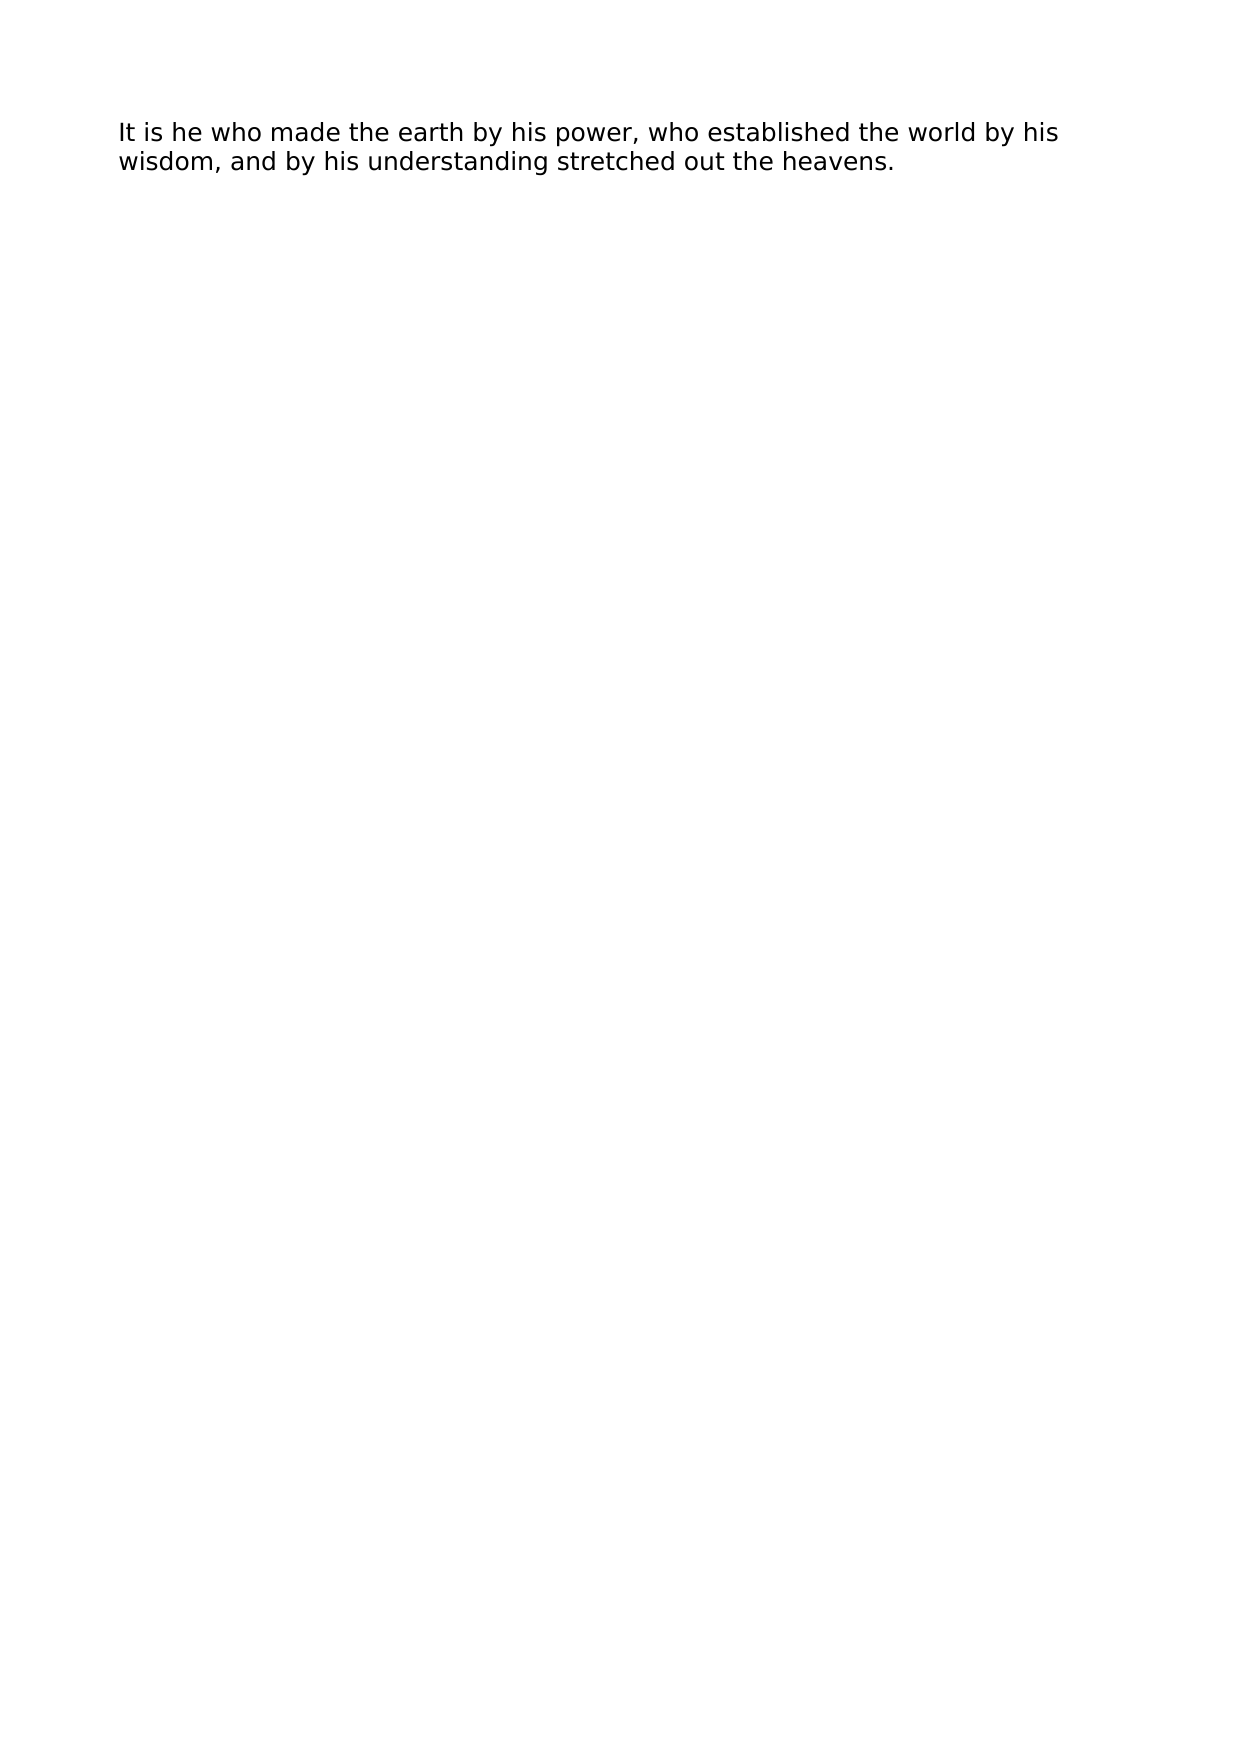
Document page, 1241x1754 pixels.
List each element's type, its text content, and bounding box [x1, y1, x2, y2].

text It is he who made the earth by his power, who established the world by his wisdom, and by his understanding stretched out the heavens. [118, 118, 1122, 176]
